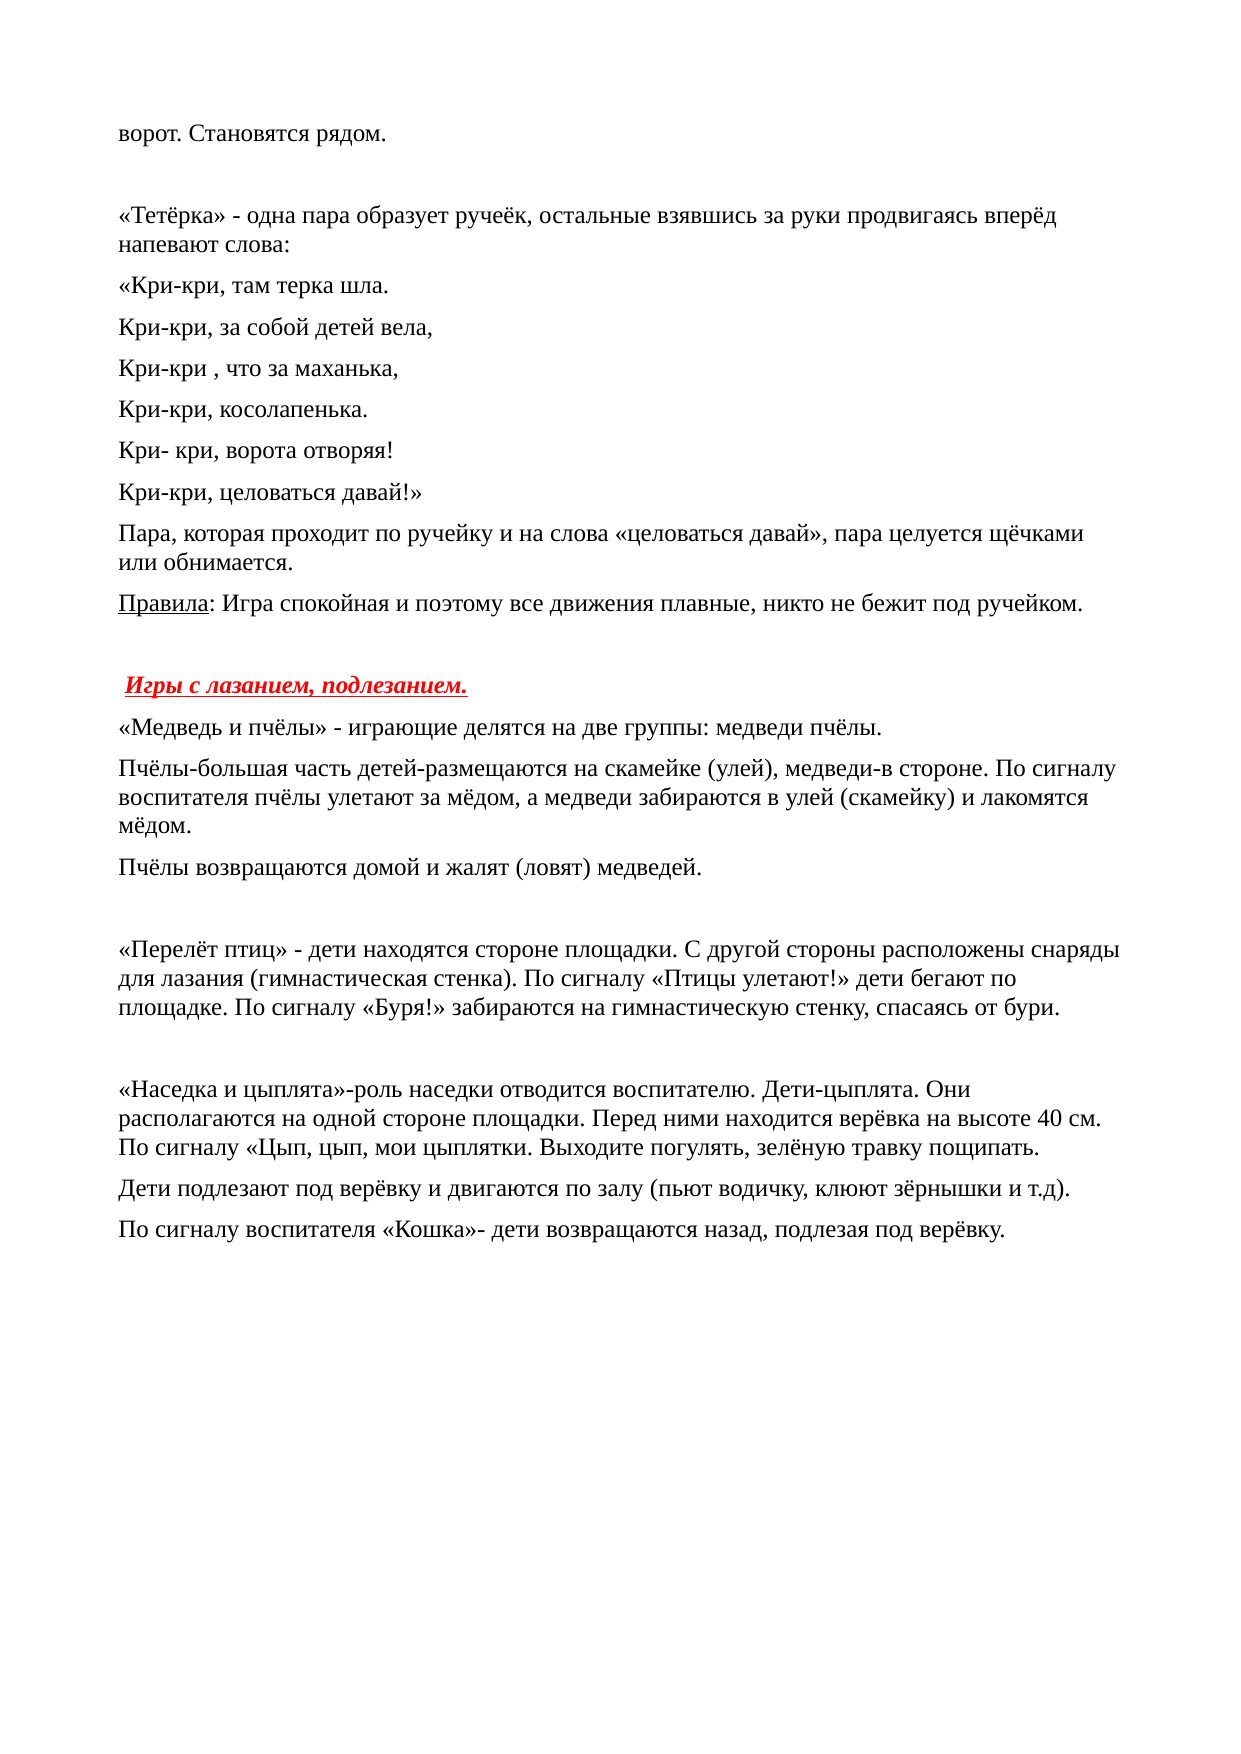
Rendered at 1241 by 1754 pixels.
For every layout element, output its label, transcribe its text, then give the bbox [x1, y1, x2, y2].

text Пчёлы возвращаются домой и жалят (ловят) медведей. [118, 852, 1122, 881]
text Кри-кри, за собой детей вела, [118, 312, 1122, 341]
text «Перелёт птиц» - дети находятся стороне площадки. С другой стороны расположены снаряды для лазания (гимнастическая стенка). По сигналу «Птицы улетают!» дети бегают по площадке. По сигналу «Буря!» забираются на гимнастическую стенку, спасаясь от бури. [118, 934, 1122, 1021]
text По сигналу воспитателя «Кошка»- дети возвращаются назад, подлезая под верёвку. [118, 1214, 1122, 1243]
text «Наседка и цыплята»-роль наседки отводится воспитателю. Дети-цыплята. Они располагаются на одной стороне площадки. Перед ними находится верёвка на высоте 40 см. По сигналу «Цып, цып, мои цыплятки. Выходите погулять, зелёную травку пощипать. [118, 1074, 1122, 1161]
text Пчёлы-большая часть детей-размещаются на скамейке (улей), медведи-в стороне. По сигналу воспитателя пчёлы улетают за мёдом, а медведи забираются в улей (скамейку) и лакомятся мёдом. [118, 753, 1122, 839]
text Игры с лазанием, подлезанием. [118, 671, 1122, 699]
text Кри-кри, целоваться давай!» [118, 477, 1122, 506]
text Правила: Игра спокойная и поэтому все движения плавные, никто не бежит под ручейком. [118, 588, 1122, 617]
text «Тетёрка» - одна пара образует ручеёк, остальные взявшись за руки продвигаясь вперёд напевают слова: [118, 201, 1122, 258]
text «Медведь и пчёлы» - играющие делятся на две группы: медведи пчёлы. [118, 712, 1122, 741]
text Дети подлезают под верёвку и двигаются по залу (пьют водичку, клюют зёрнышки и т.д). [118, 1173, 1122, 1202]
text Кри-кри , что за маханька, [118, 353, 1122, 382]
text Кри- кри, ворота отворяя! [118, 436, 1122, 464]
text Пара, которая проходит по ручейку и на слова «целоваться давай», пара целуется щёчками или обнимается. [118, 518, 1122, 576]
text Кри-кри, косолапенька. [118, 394, 1122, 423]
text «Кри-кри, там терка шла. [118, 271, 1122, 299]
text ворот. Становятся рядом. [118, 118, 1122, 147]
